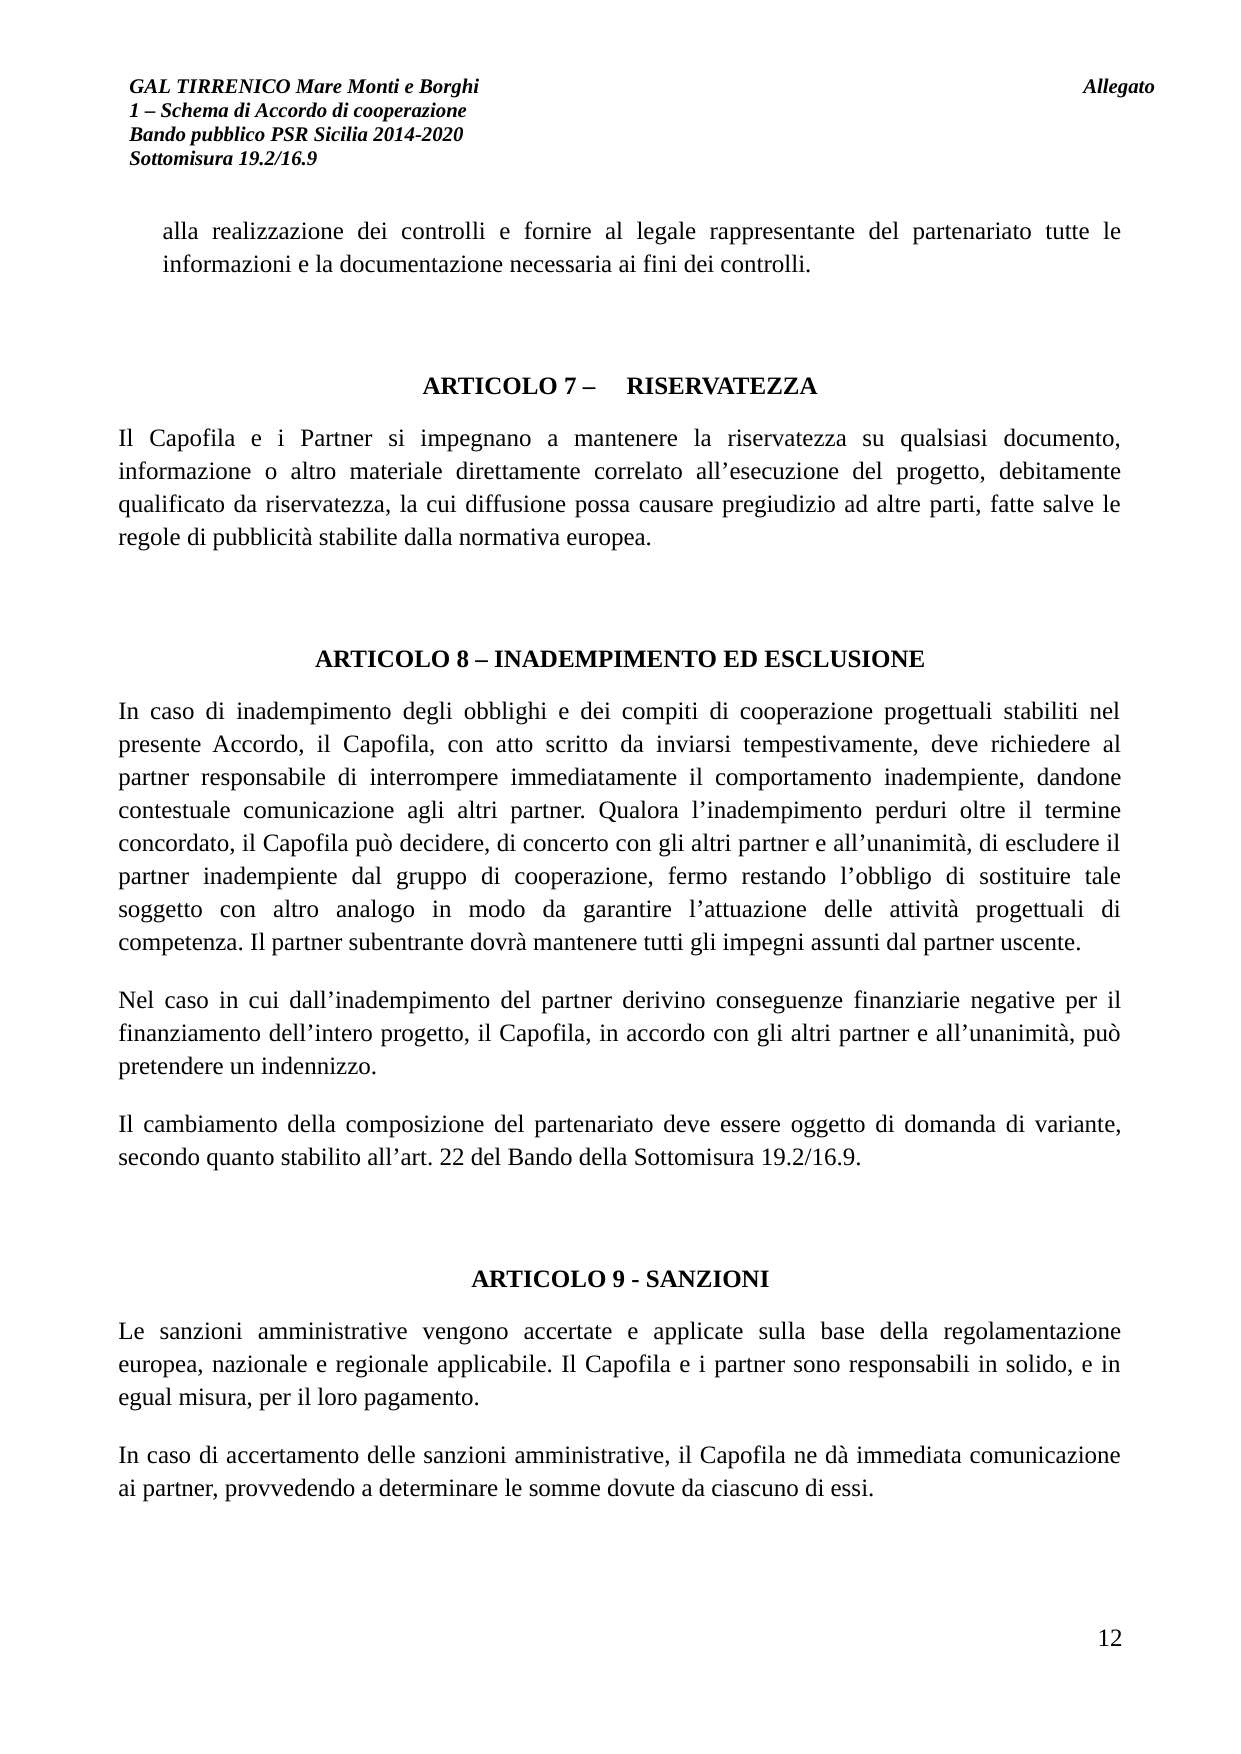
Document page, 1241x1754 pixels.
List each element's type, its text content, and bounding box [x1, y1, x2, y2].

text Nel caso in cui dall’inadempimento del partner derivino conseguenze finanziarie negative per il finanziamento dell’intero progetto, il Capofila, in accordo con gli altri partner e all’unanimità, può pretendere un indennizzo. [118, 985, 1122, 1080]
list alla realizzazione dei controlli e fornire al legale rappresentante del partenariato tutte le informazioni e la documentazione necessaria ai fini dei controlli. [162, 216, 1122, 277]
text ARTICOLO 7 – RISERVATEZZA [118, 371, 1122, 400]
text Il Capofila e i Partner si impegnano a mantenere la riservatezza su qualsiasi documento, informazione o altro materiale direttamente correlato all’esecuzione del progetto, debitamente qualificato da riservatezza, la cui diffusione possa causare pregiudizio ad altre parti, fatte salve le regole di pubblicità stabilite dalla normativa europea. [118, 423, 1122, 551]
text Il cambiamento della composizione del partenariato deve essere oggetto di domanda di variante, secondo quanto stabilito all’art. 22 del Bando della Sottomisura 19.2/16.9. [118, 1109, 1122, 1171]
text In caso di accertamento delle sanzioni amministrative, il Capofila ne dà immediata comunicazione ai partner, provvedendo a determinare le somme dovute da ciascuno di essi. [118, 1440, 1122, 1502]
text ARTICOLO 9 - SANZIONI [118, 1264, 1122, 1293]
text In caso di inadempimento degli obblighi e dei compiti di cooperazione progettuali stabiliti nel presente Accordo, il Capofila, con atto scritto da inviarsi tempestivamente, deve richiedere al partner responsabile di interrompere immediatamente il comportamento inadempiente, dandone contestuale comunicazione agli altri partner. Qualora l’inadempimento perduri oltre il termine concordato, il Capofila può decidere, di concerto con gli altri partner e all’unanimità, di escludere il partner inadempiente dal gruppo di cooperazione, fermo restando l’obbligo di sostituire tale soggetto con altro analogo in modo da garantire l’attuazione delle attività progettuali di competenza. Il partner subentrante dovrà mantenere tutti gli impegni assunti dal partner uscente. [118, 696, 1122, 956]
text Le sanzioni amministrative vengono accertate e applicate sulla base della regolamentazione europea, nazionale e regionale applicabile. Il Capofila e i partner sono responsabili in solido, e in egual misura, per il loro pagamento. [118, 1316, 1122, 1411]
text ARTICOLO 8 – INADEMPIMENTO ED ESCLUSIONE [118, 644, 1122, 673]
